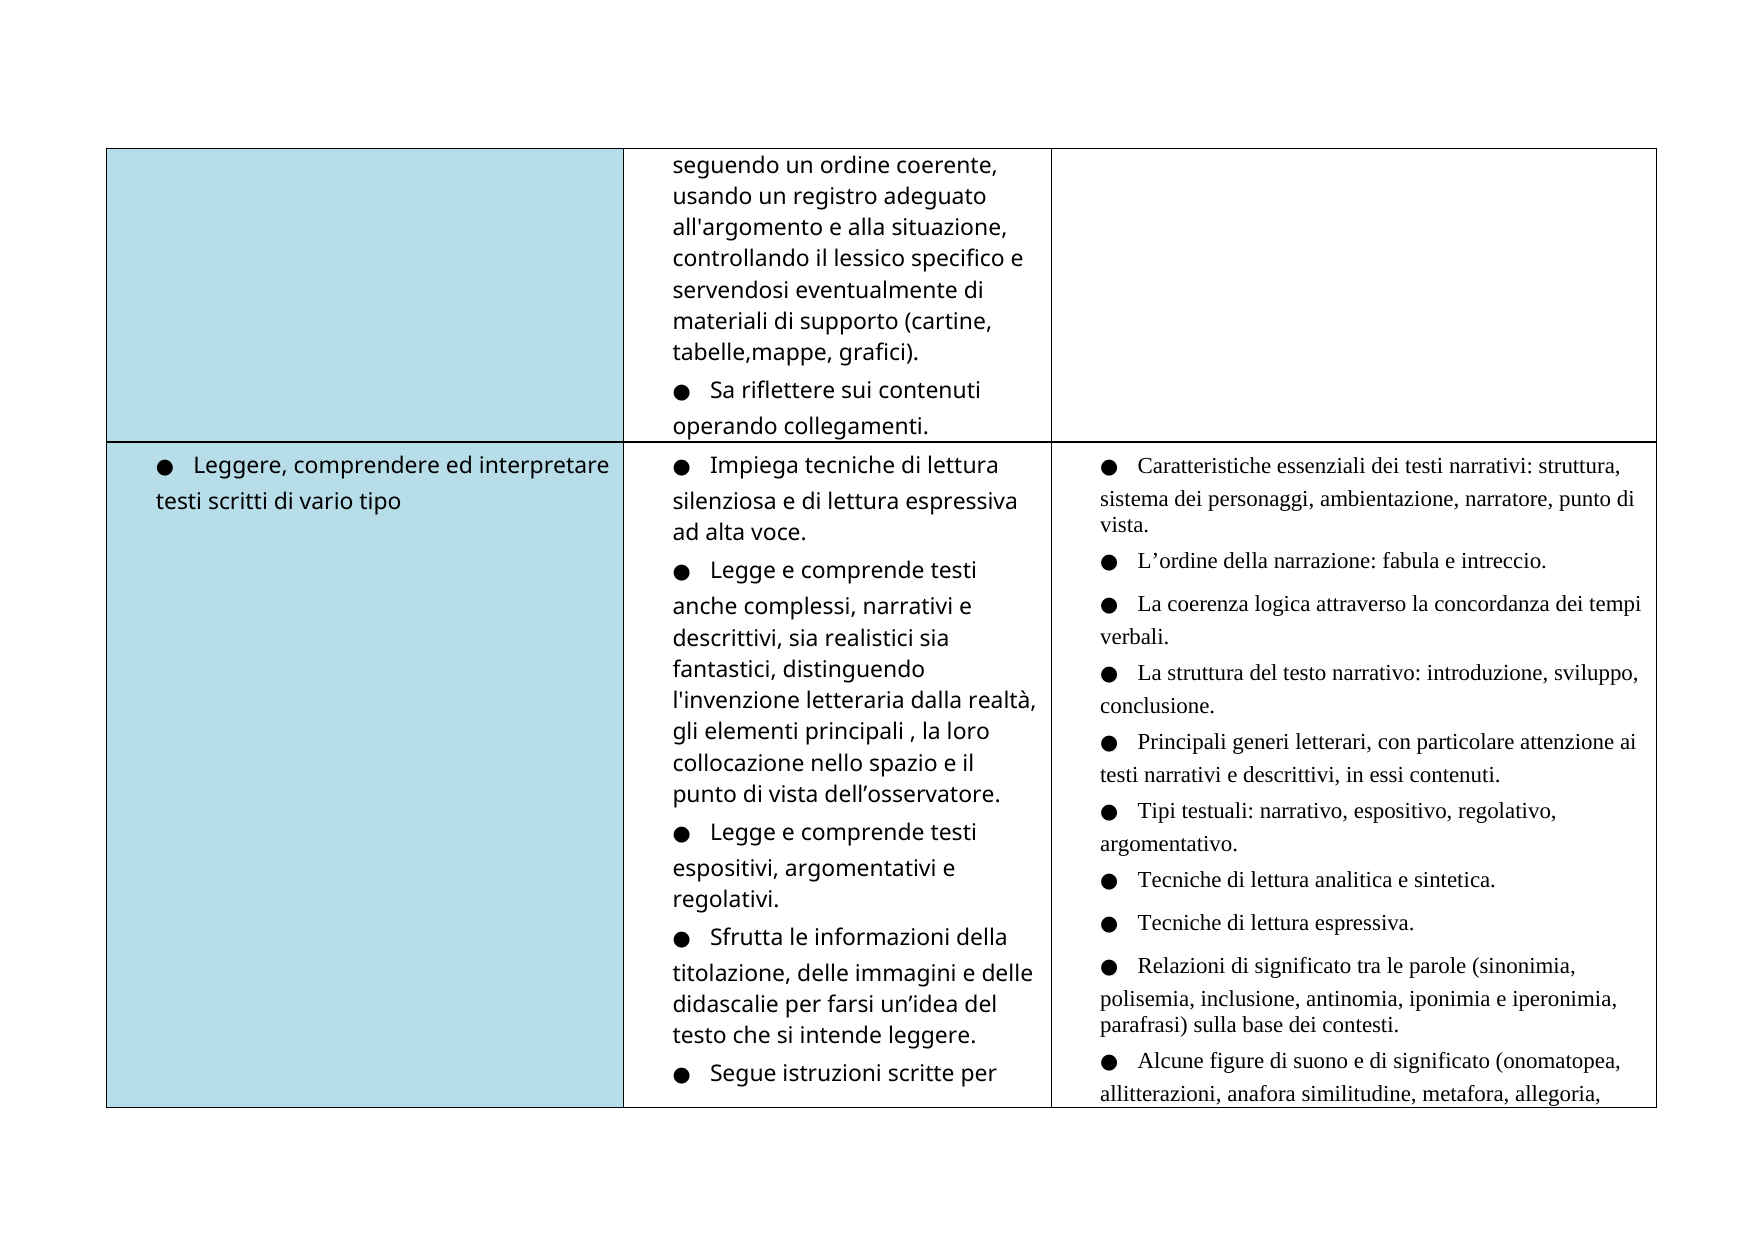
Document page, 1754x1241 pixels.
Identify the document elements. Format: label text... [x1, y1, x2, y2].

table_cell Leggere, comprendere ed interpretare testi scritti di vario tipo [107, 443, 623, 1107]
table_cell Interagisce in modo collaborativo in una conversazione, in una discussione, in un dialogo su argomenti di esperienza diretta, formulando domande, dando risposte e fornendo spiegazioni ed esempi. Comprende il tema e le informazioni di un’esposizione (diretta o trasmessa) Formula domande precise e pertinenti di spiegazione e di approfondimento durante o dopo l'ascolto. Ascolta testi prodotti da altri, ricavandone le informazioni principali. Ascolta testi applicando tecniche di supporto alla comprensione: durante l’ascolto (prendere appunti,parole-chiave, brevi frasi riassuntive, segni convenzionali) e dopo l’ascolto (sintesi, esplicitazione delle parole chiave). Utilizza le proprie conoscenze sui tipi di testo da ascoltare mettendo in atto strategie diverse a seconda della tipologia testuale Narra e descrive selezionando informazioni significative in base allo scopo, ordinandole in base a un criterio logico-cronologico, esponendole in modo chiaro ed esauriente con un lessico adeguato. Espone su un argomento di studio in modo chiaro e organico: seguendo un ordine coerente, usando un registro adeguato all'argomento e alla situazione, controllando il lessico specifico e servendosi eventualmente di materiali di supporto (cartine, tabelle,mappe, grafici). Sa riflettere sui contenuti operando collegamenti. [624, 149, 1051, 441]
table_cell Lessico fondamentale per la gestione di comunicazioni orali in contesti formali e informali. Contesto, scopo, destinatario della comunicazione. Elementi fondamentali della comunicazione ((messaggio, emittente, ricevente, codice, contesto, intenzione comunicativa, canale, referente). Le regole della conversazione (modalità di intervento, turnazione, rispetto dei tempi, pertinenza). Il lessico adeguato all’età e specifico delle diverse discipline. Tecniche di supporto alla comprensione di un testo orale (parole chiave, sintesi, segni convenzionali). [1052, 149, 1656, 441]
table_cell [107, 149, 623, 441]
table_cell Caratteristiche essenziali dei testi narrativi: struttura, sistema dei personaggi, ambientazione, narratore, punto di vista. L’ordine della narrazione: fabula e intreccio. La coerenza logica attraverso la concordanza dei tempi verbali. La struttura del testo narrativo: introduzione, sviluppo, conclusione. Principali generi letterari, con particolare attenzione ai testi narrativi e descrittivi, in essi contenuti. Tipi testuali: narrativo, espositivo, regolativo, argomentativo. Tecniche di lettura analitica e sintetica. Tecniche di lettura espressiva. Relazioni di significato tra le parole (sinonimia, polisemia, inclusione, antinomia, iponimia e iperonimia, parafrasi) sulla base dei contesti. Alcune figure di suono e di significato (onomatopea, allitterazioni, anafora similitudine, metafora, allegoria, [1052, 443, 1656, 1107]
table_cell Impiega tecniche di lettura silenziosa e di lettura espressiva ad alta voce. Legge e comprende testi anche complessi, narrativi e descrittivi, sia realistici sia fantastici, distinguendo l'invenzione letteraria dalla realtà, gli elementi principali , la loro collocazione nello spazio e il punto di vista dell’osservatore. Legge e comprende testi espositivi, argomentativi e regolativi. Sfrutta le informazioni della titolazione, delle immagini e delle didascalie per farsi un’idea del testo che si intende leggere. Segue istruzioni scritte per realizzare prodotti, per regolare comportamenti, per svolgere un'attività, per realizzare un procedimento. Ricerca e ricava informazioni esplicite in testi di diversa natura (compresi moduli, orari, grafici, mappe ecc.) per scopi pratici o conoscitivi applicando tecniche di supporto alla comprensione (quali, ad esempio, sottolineare, annotare informazioni, costruire mappe e schemi ecc.). Riformula in modo sintetico le informazioni selezionate e le riorganizza in modo personale (liste di argomenti, riassunti schematici, mappe, tabelle). Legge testi letterari di vario tipo e forma (racconti, novelle, romanzi, poesie, commedie) individuando tema principale e intenzioni comunicative dell'autore; personaggi, loro caratteristiche, ruoli, relazioni e motivazione delle loro azioni; ambientazione spaziale e temporale; genere di appartenenza e comincia a manifestare un gusto personale. Produce testi interpretativo-valutativi sulle opere studiate. Produce testi anche personali rispettando le strutture date ed elaborando opinioni personali Scrive lettere indirizzate a destinatari noti ed esprimere per iscritto esperienze, emozioni, stati d'animo sotto forma di diario. [624, 443, 1051, 1107]
